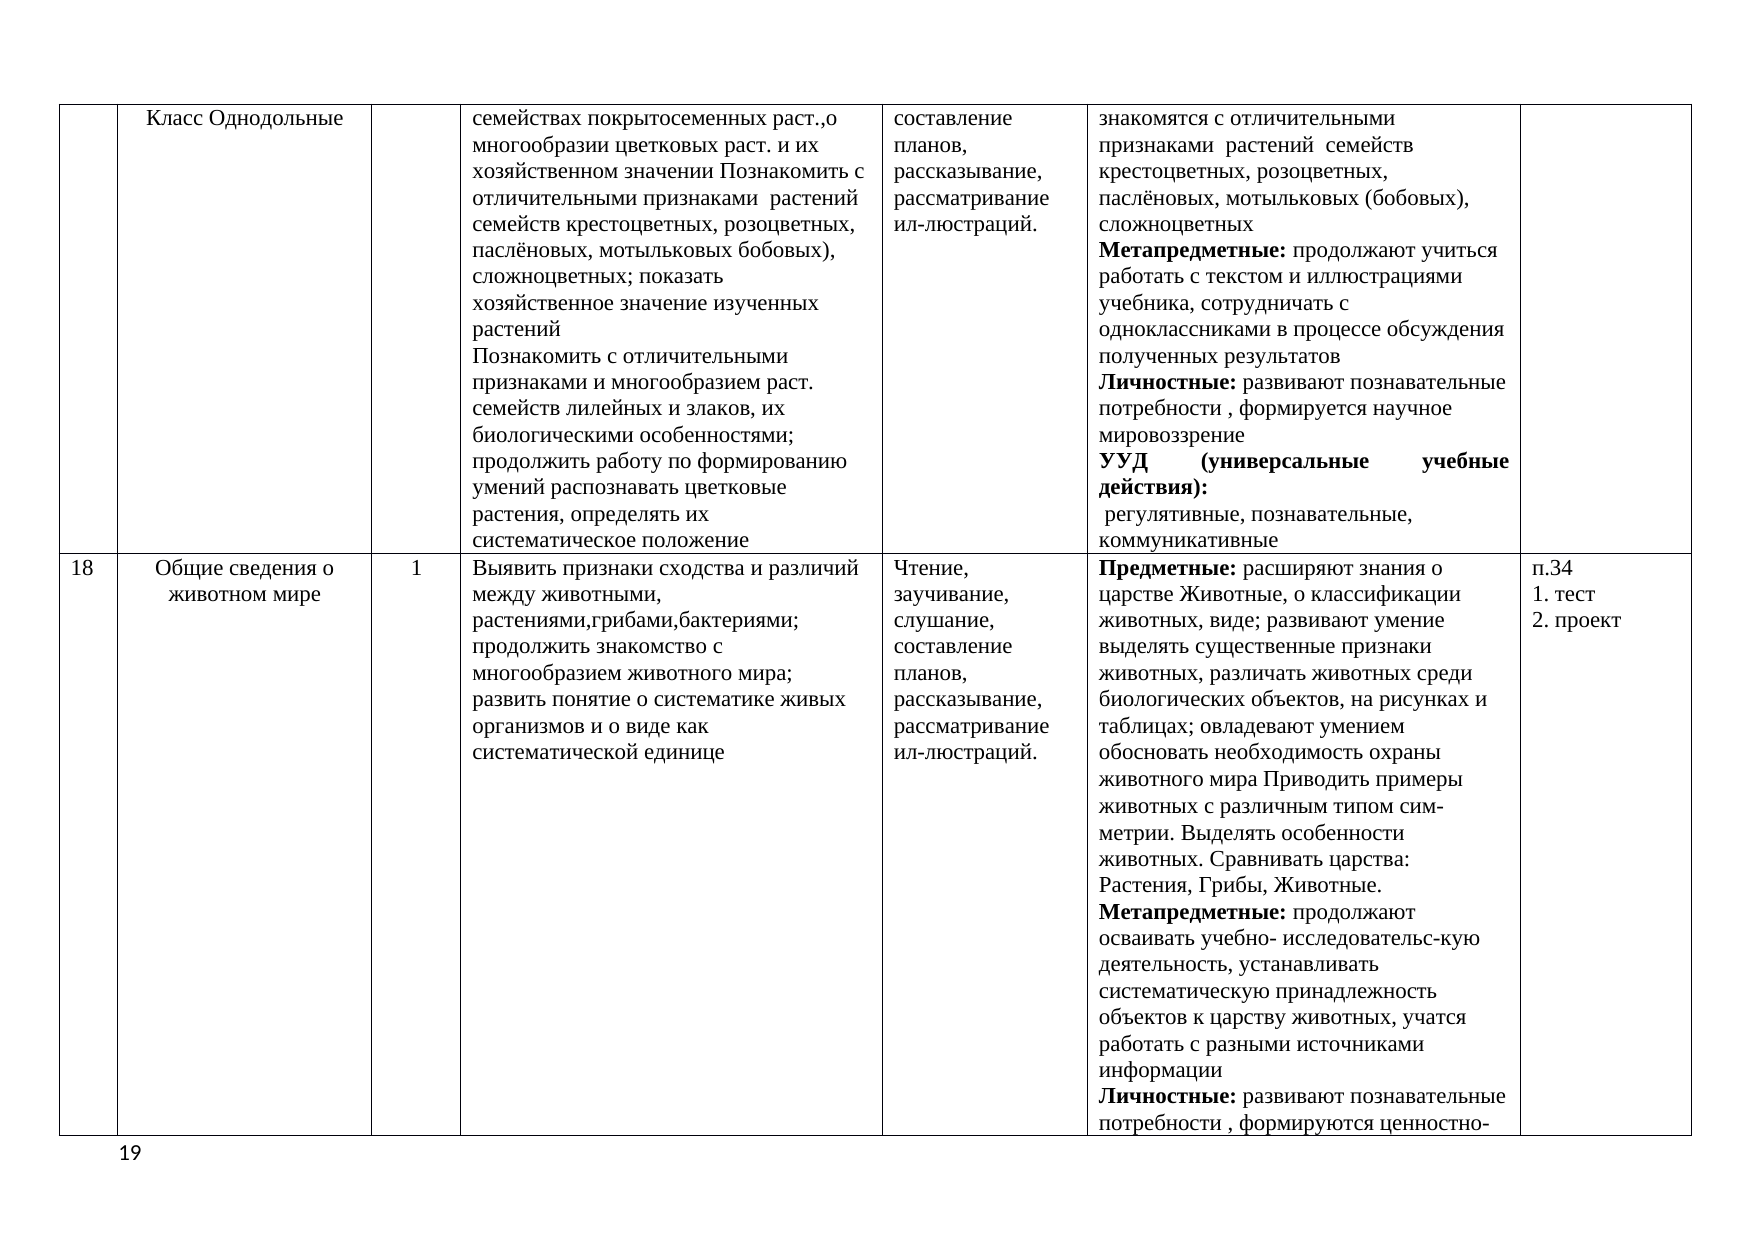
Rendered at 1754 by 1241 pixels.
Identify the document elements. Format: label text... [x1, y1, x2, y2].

table_cell Чтение, заучивание, слушание, составление планов, рассказывание, рассматривание ил-люстраций. [883, 554, 1087, 1135]
table_cell семействах покрытосеменных раст.,о многообразии цветковых раст. и их хозяйственном значении Познакомить с отличительными признаками растений семейств крестоцветных, розоцветных, паслёновых, мотыльковых бобовых), сложноцветных; показать хозяйственное значение изученных растений Познакомить с отличительными признаками и многообразием раст. семейств лилейных и злаков, их биологическими особенностями; продолжить работу по формированию умений распознавать цветковые растения, определять их систематическое положение [461, 105, 882, 552]
table_cell составление планов, рассказывание, рассматривание ил-люстраций. [883, 105, 1087, 552]
table_cell Класс Однодольные [118, 105, 371, 552]
table_cell [60, 105, 117, 552]
table_cell знакомятся с отличительными признаками растений семейств крестоцветных, розоцветных, паслёновых, мотыльковых (бобовых), сложноцветных Метапредметные: продолжают учиться работать с текстом и иллюстрациями учебника, сотрудничать с одноклассниками в процессе обсуждения полученных результатов Личностные: развивают познавательные потребности , формируется научное мировоззрение УУД (универсальные учебные действия): регулятивные, познавательные, коммуникативные [1088, 105, 1520, 552]
table_cell Выявить признаки сходства и различий между животными, растениями,грибами,бактериями; продолжить знакомство с многообразием животного мира; развить понятие о систематике живых организмов и о виде как систематической единице [461, 554, 882, 1135]
table_cell [372, 105, 460, 552]
table_cell 18 [60, 554, 117, 1135]
table_cell Предметные: расширяют знания о царстве Животные, о классификации животных, виде; развивают умение выделять существенные признаки животных, различать животных среди биологических объектов, на рисунках и таблицах; овладевают умением обосновать необходимость охраны животного мира Приводить примеры животных с различным типом сим-метрии. Выделять особенности животных. Сравнивать царства: Растения, Грибы, Животные. Метапредметные: продолжают осваивать учебно- исследовательс-кую деятельность, устанавливать систематическую принадлежность объектов к царству животных, учатся работать с разными источниками информации Личностные: развивают познавательные потребности , формируются ценностно- [1088, 554, 1520, 1135]
table_cell [1521, 105, 1691, 552]
table_cell п.34 1. тест 2. проект [1521, 554, 1691, 1135]
table_cell Общие сведения о животном мире [118, 554, 371, 1135]
table_cell 1 [372, 554, 460, 1135]
